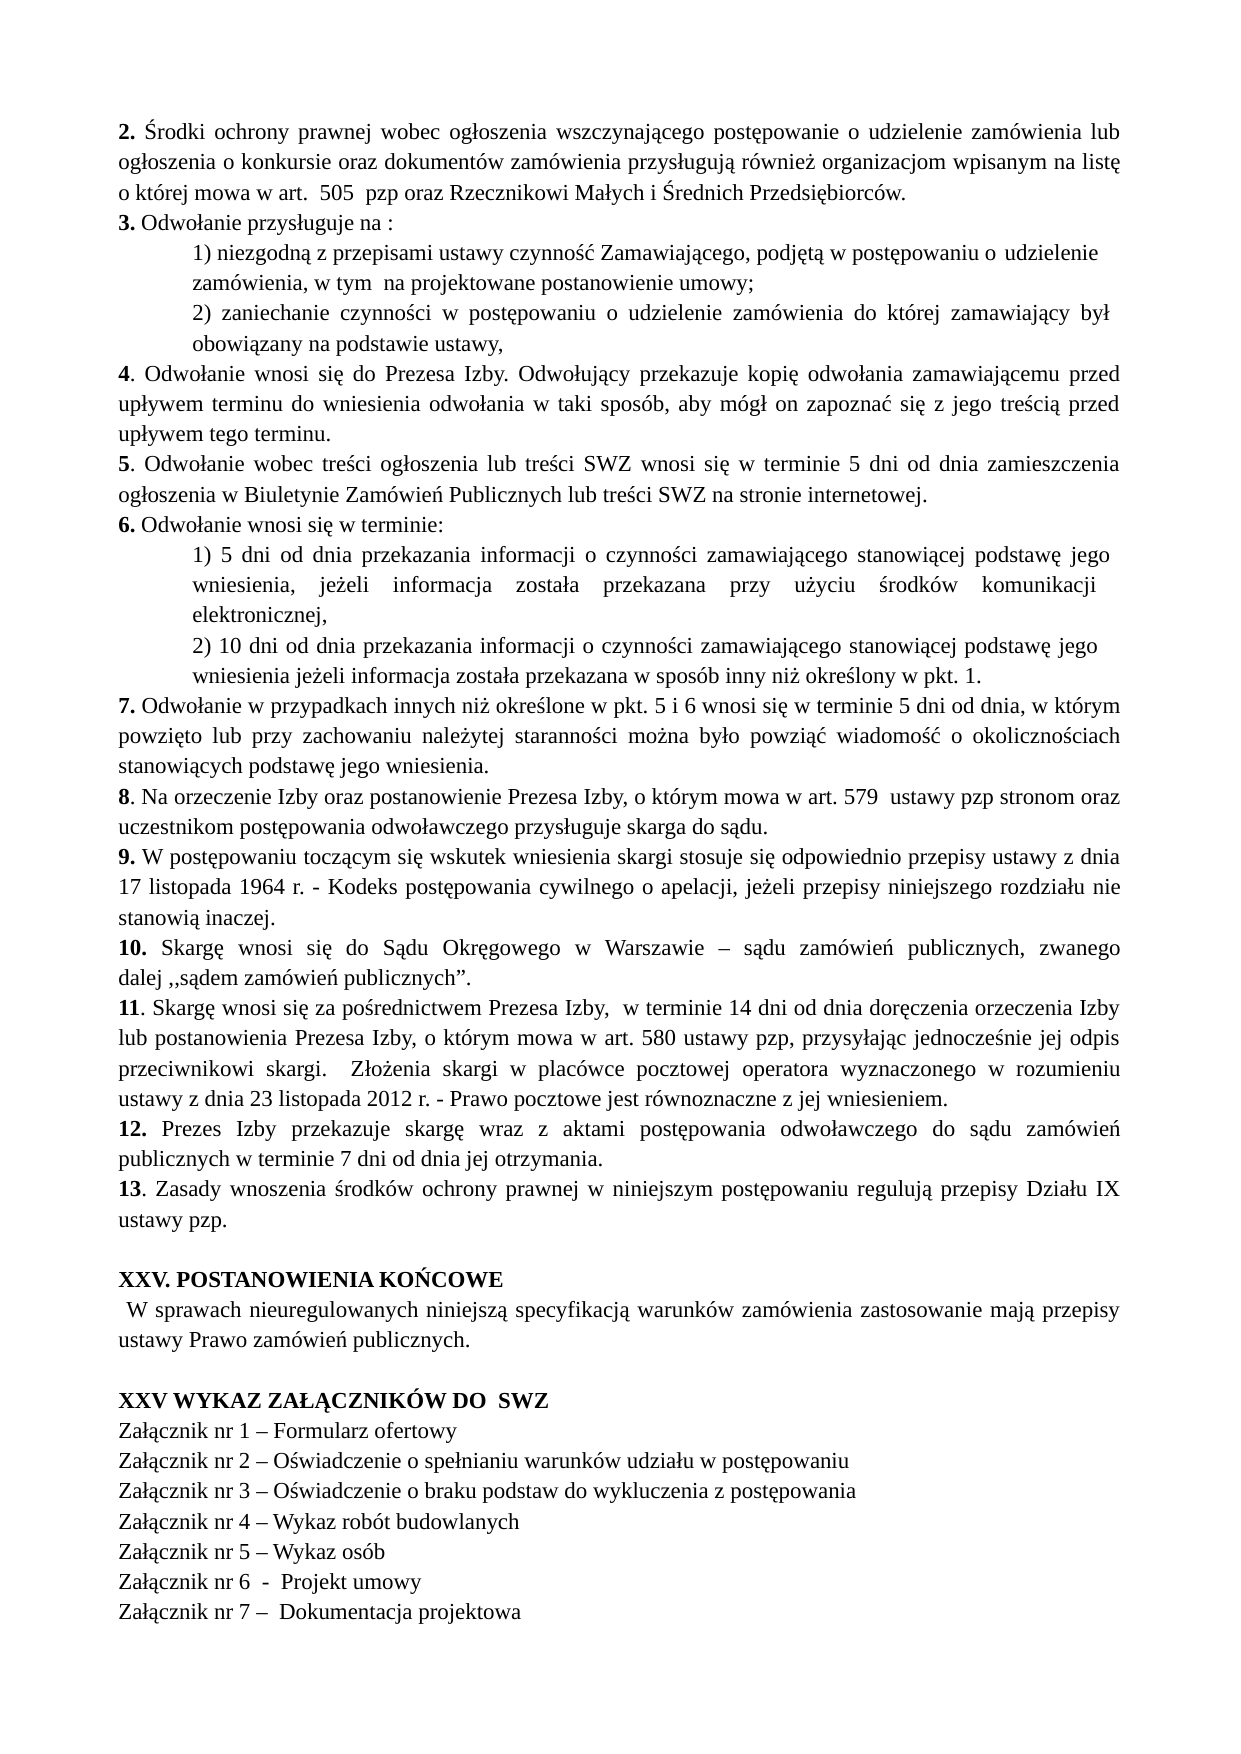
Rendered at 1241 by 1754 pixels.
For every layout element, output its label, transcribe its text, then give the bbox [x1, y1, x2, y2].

text 10. Skargę wnosi się do Sądu Okręgowego w Warszawie – sądu zamówień publicznych, zwanego dalej ,,sądem zamówień publicznych”. [118, 934, 1122, 990]
text 2) 10 dni od dnia przekazania informacji o czynności zamawiającego stanowiącej podstawę jego wniesienia jeżeli informacja została przekazana w sposób inny niż określony w pkt. 1. [118, 632, 1122, 688]
text Załącznik nr 4 – Wykaz robót budowlanych [118, 1508, 1122, 1534]
text Załącznik nr 6 - Projekt umowy [118, 1568, 1122, 1594]
text 2) zaniechanie czynności w postępowaniu o udzielenie zamówienia do której zamawiający był obowiązany na podstawie ustawy, [118, 299, 1122, 356]
text 12. Prezes Izby przekazuje skargę wraz z aktami postępowania odwoławczego do sądu zamówień publicznych w terminie 7 dni od dnia jej otrzymania. [118, 1115, 1122, 1172]
text 13. Zasady wnoszenia środków ochrony prawnej w niniejszym postępowaniu regulują przepisy Działu IX ustawy pzp. [118, 1175, 1122, 1232]
text 2. Środki ochrony prawnej wobec ogłoszenia wszczynającego postępowanie o udzielenie zamówienia lub ogłoszenia o konkursie oraz dokumentów zamówienia przysługują również organizacjom wpisanym na listę o której mowa w art. 505 pzp oraz Rzecznikowi Małych i Średnich Przedsiębiorców. [118, 118, 1122, 205]
text Załącznik nr 3 – Oświadczenie o braku podstaw do wykluczenia z postępowania [118, 1477, 1122, 1504]
text 5. Odwołanie wobec treści ogłoszenia lub treści SWZ wnosi się w terminie 5 dni od dnia zamieszczenia ogłoszenia w Biuletynie Zamówień Publicznych lub treści SWZ na stronie internetowej. [118, 450, 1122, 507]
text Załącznik nr 1 – Formularz ofertowy [118, 1417, 1122, 1443]
text XXV WYKAZ ZAŁĄCZNIKÓW DO SWZ [118, 1387, 1122, 1413]
text 6. Odwołanie wnosi się w terminie: [118, 511, 1122, 537]
text 3. Odwołanie przysługuje na : [118, 209, 1122, 235]
text Załącznik nr 5 – Wykaz osób [118, 1538, 1122, 1564]
text Załącznik nr 2 – Oświadczenie o spełnianiu warunków udziału w postępowaniu [118, 1447, 1122, 1474]
text Załącznik nr 7 – Dokumentacja projektowa [118, 1598, 1122, 1625]
text 1) niezgodną z przepisami ustawy czynność Zamawiającego, podjętą w postępowaniu o udzielenie [118, 239, 1122, 265]
text XXV. POSTANOWIENIA KOŃCOWE [118, 1266, 1122, 1292]
text 11. Skargę wnosi się za pośrednictwem Prezesa Izby, w terminie 14 dni od dnia doręczenia orzeczenia Izby lub postanowienia Prezesa Izby, o którym mowa w art. 580 ustawy pzp, przysyłając jednocześnie jej odpis przeciwnikowi skargi. Złożenia skargi w placówce pocztowej operatora wyznaczonego w rozumieniu ustawy z dnia 23 listopada 2012 r. - Prawo pocztowe jest równoznaczne z jej wniesieniem. [118, 994, 1122, 1111]
text 1) 5 dni od dnia przekazania informacji o czynności zamawiającego stanowiącej podstawę jego wniesienia, jeżeli informacja została przekazana przy użyciu środków komunikacji elektronicznej, [118, 541, 1122, 628]
text 9. W postępowaniu toczącym się wskutek wniesienia skargi stosuje się odpowiednio przepisy ustawy z dnia 17 listopada 1964 r. - Kodeks postępowania cywilnego o apelacji, jeżeli przepisy niniejszego rozdziału nie stanowią inaczej. [118, 843, 1122, 930]
text 4. Odwołanie wnosi się do Prezesa Izby. Odwołujący przekazuje kopię odwołania zamawiającemu przed upływem terminu do wniesienia odwołania w taki sposób, aby mógł on zapoznać się z jego treścią przed upływem tego terminu. [118, 360, 1122, 447]
text 8. Na orzeczenie Izby oraz postanowienie Prezesa Izby, o którym mowa w art. 579 ustawy pzp stronom oraz uczestnikom postępowania odwoławczego przysługuje skarga do sądu. [118, 783, 1122, 839]
text zamówienia, w tym na projektowane postanowienie umowy; [118, 269, 1122, 296]
text 7. Odwołanie w przypadkach innych niż określone w pkt. 5 i 6 wnosi się w terminie 5 dni od dnia, w którym powzięto lub przy zachowaniu należytej staranności można było powziąć wiadomość o okolicznościach stanowiących podstawę jego wniesienia. [118, 692, 1122, 779]
text W sprawach nieuregulowanych niniejszą specyfikacją warunków zamówienia zastosowanie mają przepisy ustawy Prawo zamówień publicznych. [118, 1296, 1122, 1353]
